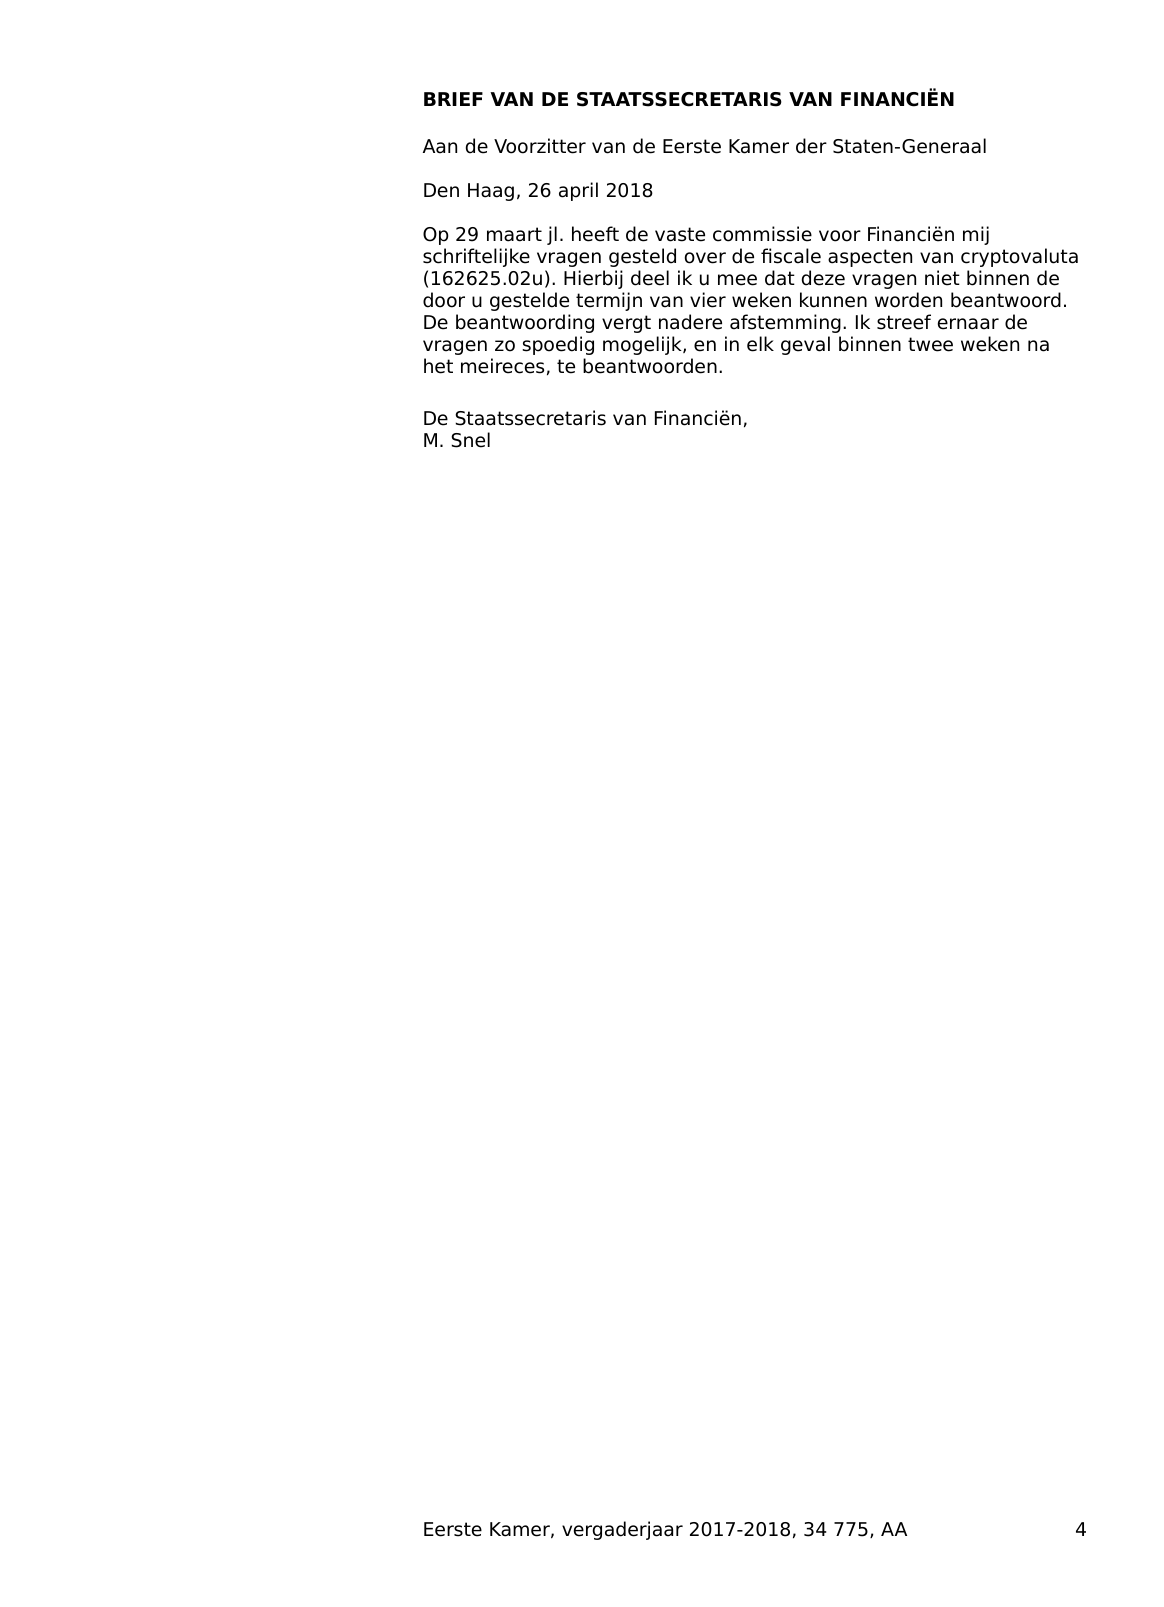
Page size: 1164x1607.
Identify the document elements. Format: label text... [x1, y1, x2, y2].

text Op 29 maart jl. heeft de vaste commissie voor Financiën mij schriftelijke vragen gesteld over de fiscale aspecten van cryptovaluta (162625.02u). Hierbij deel ik u mee dat deze vragen niet binnen de door u gestelde termijn van vier weken kunnen worden beantwoord. De beantwoording vergt nadere afstemming. Ik streef ernaar de vragen zo spoedig mogelijk, en in elk geval binnen twee weken na het meireces, te beantwoorden. [422, 224, 1087, 378]
text De Staatssecretaris van Financiën, M. Snel [422, 408, 1087, 452]
subtitle BRIEF VAN DE STAATSSECRETARIS VAN FINANCIËN [422, 89, 1087, 111]
text Aan de Voorzitter van de Eerste Kamer der Staten-Generaal [422, 136, 1087, 158]
text Den Haag, 26 april 2018 [422, 180, 1087, 202]
